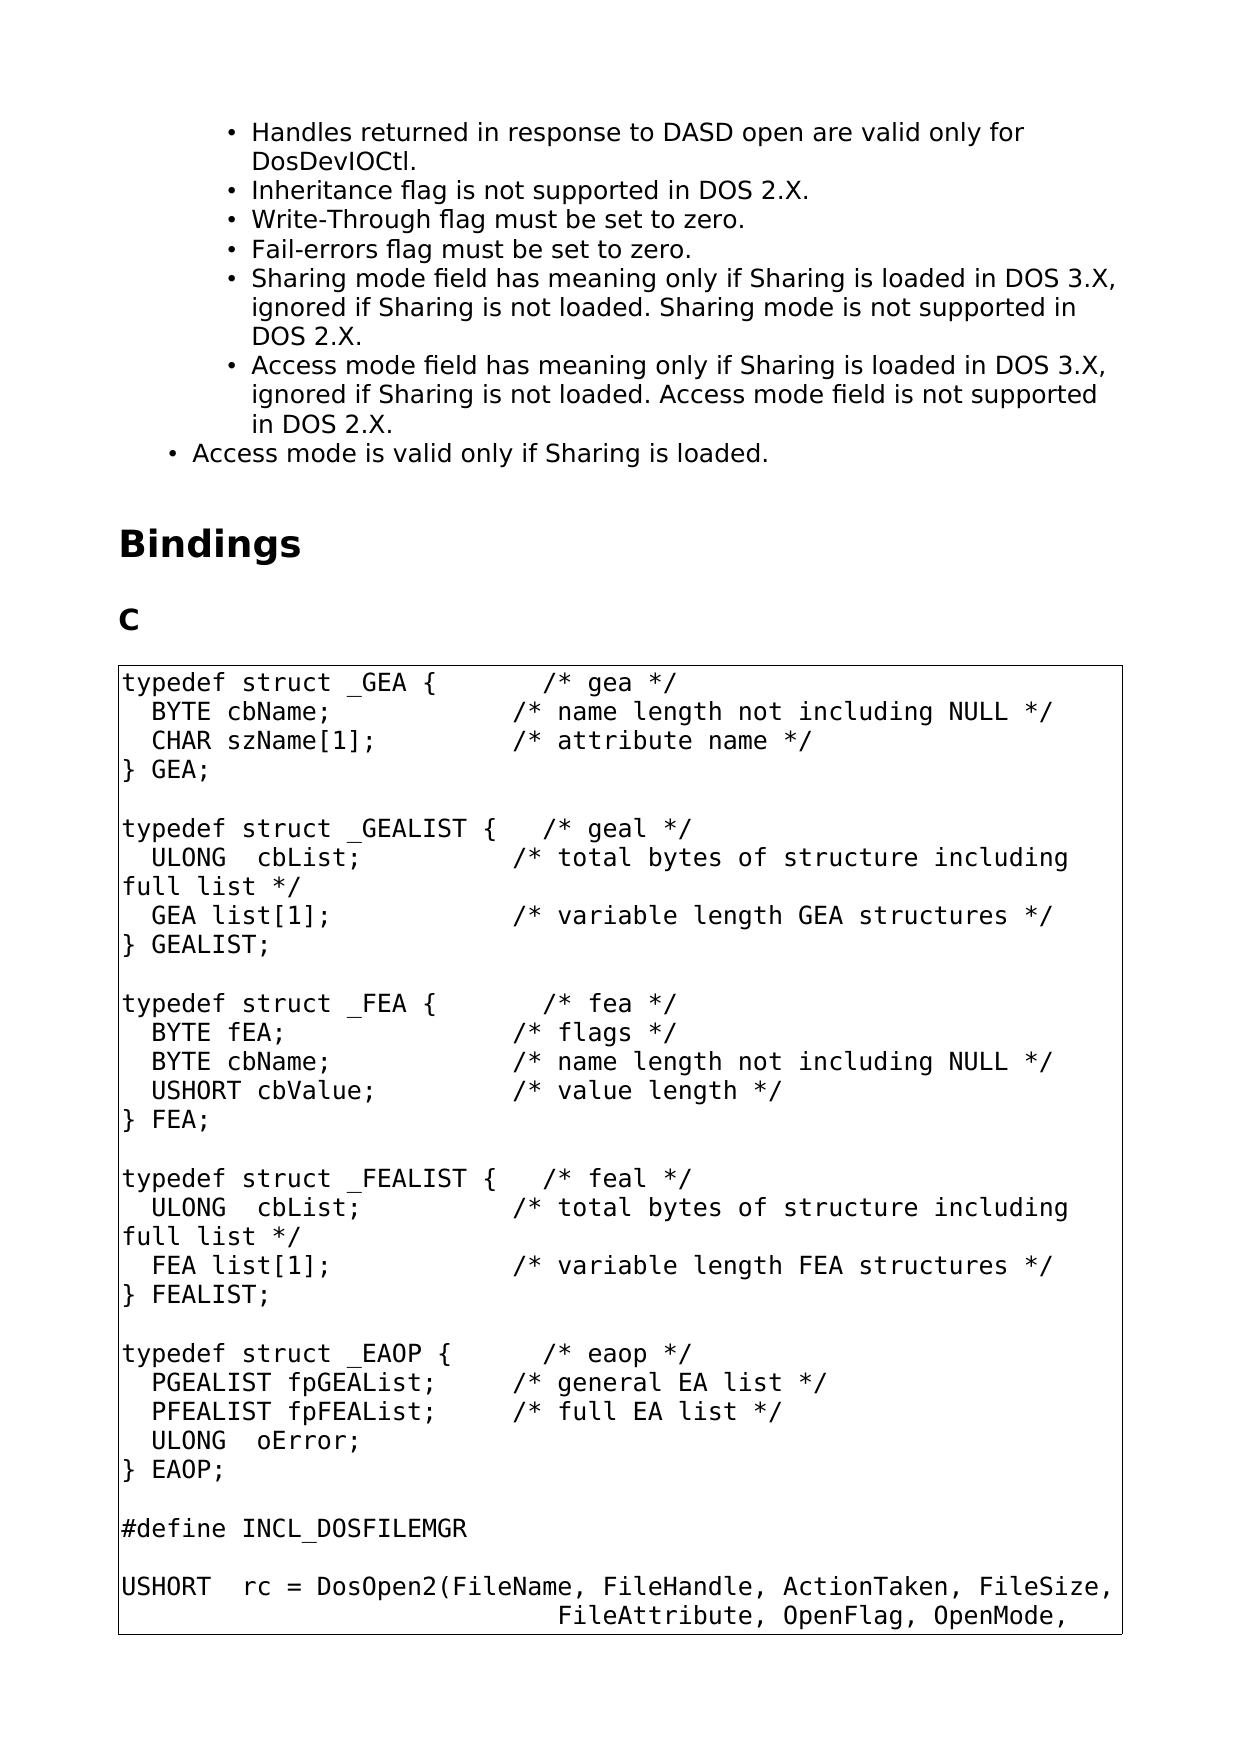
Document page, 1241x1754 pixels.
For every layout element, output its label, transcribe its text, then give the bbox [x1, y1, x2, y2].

list Access mode field has meaning only if Sharing is loaded in DOS 3.X, ignored if Sharing is not loaded. Access mode field is not supported in DOS 2.X. [236, 351, 1122, 439]
table_header typedef struct _GEA { /* gea */ BYTE cbName; /* name length not including NULL */ CHAR szName[1]; /* attribute name */ } GEA; typedef struct _GEALIST { /* geal */ ULONG cbList; /* total bytes of structure including full list */ GEA list[1]; /* variable length GEA structures */ } GEALIST; typedef struct _FEA { /* fea */ BYTE fEA; /* flags */ BYTE cbName; /* name length not including NULL */ USHORT cbValue; /* value length */ } FEA; typedef struct _FEALIST { /* feal */ ULONG cbList; /* total bytes of structure including full list */ FEA list[1]; /* variable length FEA structures */ } FEALIST; typedef struct _EAOP { /* eaop */ PGEALIST fpGEAList; /* general EA list */ PFEALIST fpFEAList; /* full EA list */ ULONG oError; } EAOP; #define INCL_DOSFILEMGR USHORT rc = DosOpen2(FileName, FileHandle, ActionTaken, FileSize, FileAttribute, OpenFlag, OpenMode, [119, 666, 1122, 1633]
list Handles returned in response to DASD open are valid only for DosDevIOCtl. [236, 118, 1122, 176]
subtitle Bindings [118, 523, 1122, 566]
list Access mode is valid only if Sharing is loaded. [177, 439, 1122, 468]
list Sharing mode field has meaning only if Sharing is loaded in DOS 3.X, ignored if Sharing is not loaded. Sharing mode is not supported in DOS 2.X. [236, 264, 1122, 351]
list Inheritance flag is not supported in DOS 2.X. [236, 176, 1122, 206]
list Write-Through flag must be set to zero. [236, 206, 1122, 235]
list Fail-errors flag must be set to zero. [236, 235, 1122, 264]
subtitle C [118, 604, 1122, 638]
